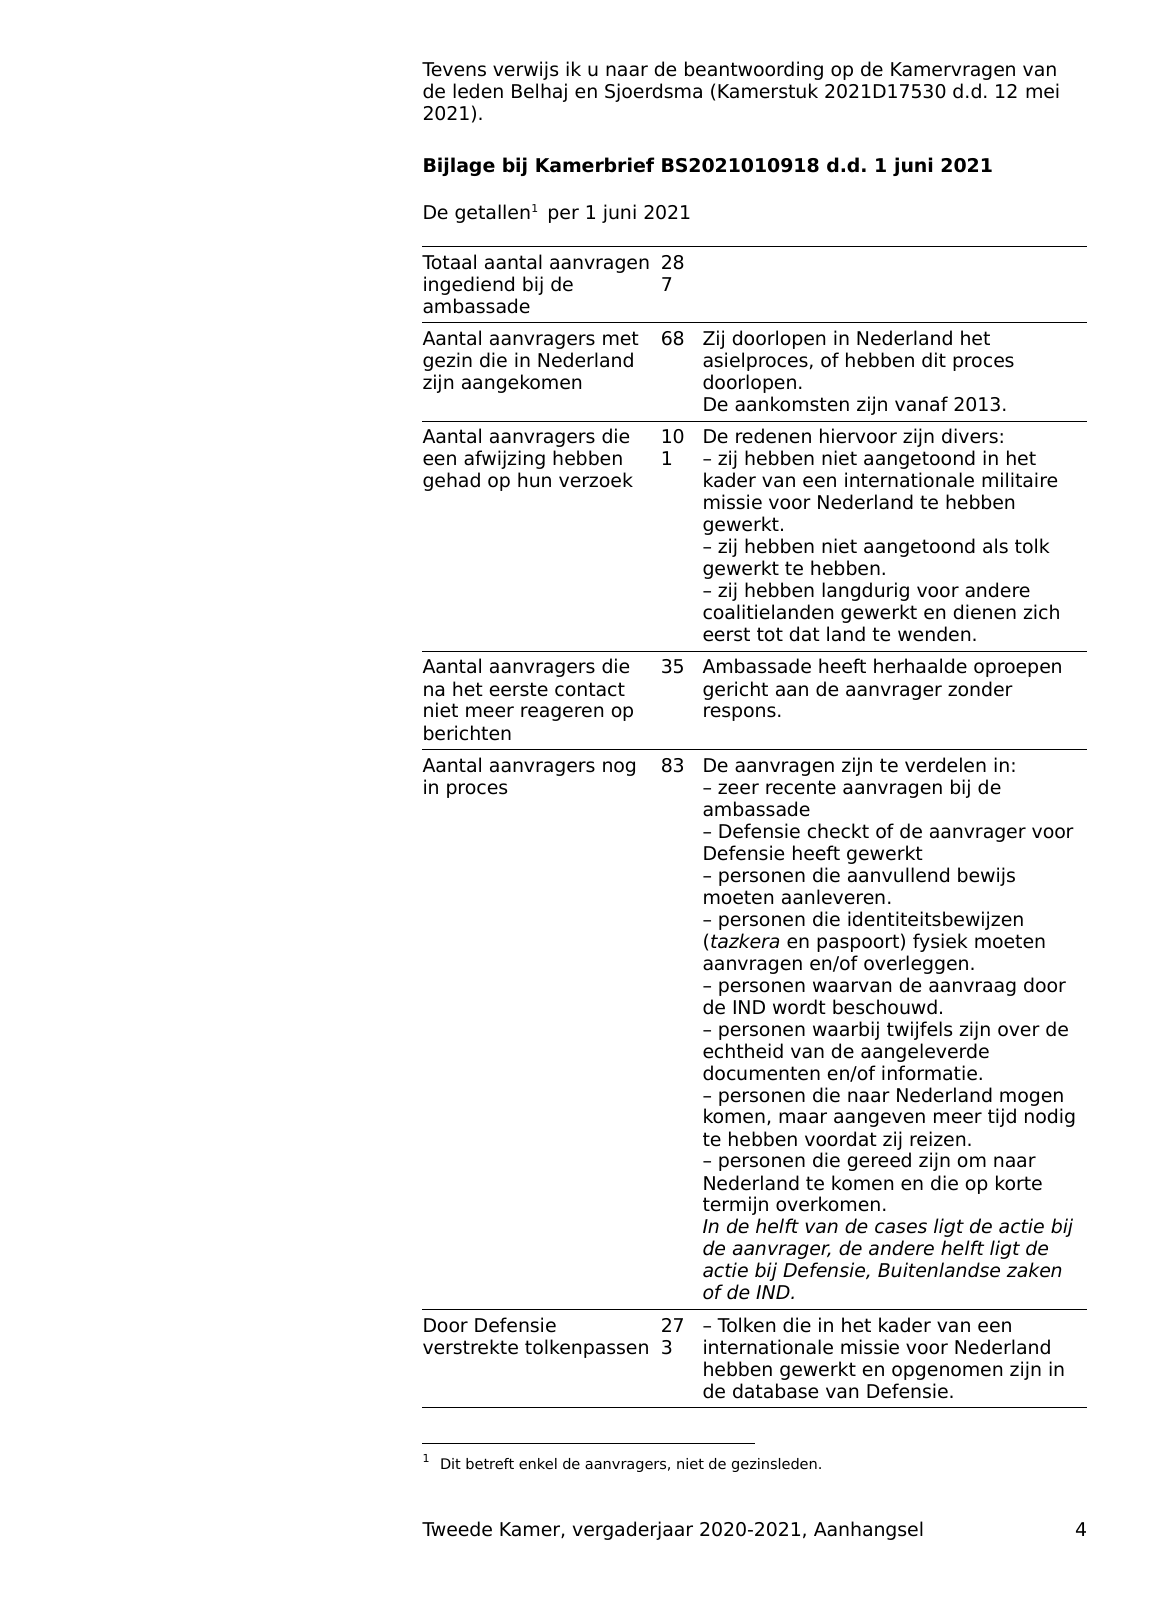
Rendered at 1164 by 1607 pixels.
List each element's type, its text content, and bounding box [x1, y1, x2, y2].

table_cell 35 [655, 652, 696, 749]
table_cell Aantal aanvragers nog in proces [422, 750, 654, 1309]
table_header [696, 247, 1087, 322]
subtitle Bijlage bij Kamerbrief BS2021010918 d.d. 1 juni 2021 [422, 155, 1087, 177]
table_cell De aanvragen zijn te verdelen in: – zeer recente aanvragen bij de ambassade – Defensie checkt of de aanvrager voor Defensie heeft gewerkt – personen die aanvullend bewijs moeten aanleveren. – personen die identiteitsbewijzen (tazkera en paspoort) fysiek moeten aanvragen en/of overleggen. – personen waarvan de aanvraag door de IND wordt beschouwd. – personen waarbij twijfels zijn over de echtheid van de aangeleverde documenten en/of informatie. – personen die naar Nederland mogen komen, maar aangeven meer tijd nodig te hebben voordat zij reizen. – personen die gereed zijn om naar Nederland te komen en die op korte termijn overkomen. In de helft van de cases ligt de actie bij de aanvrager, de andere helft ligt de actie bij Defensie, Buitenlandse zaken of de IND. [696, 750, 1087, 1309]
table_cell Aantal aanvragers met gezin die in Nederland zijn aangekomen [422, 323, 654, 421]
table_header 287 [655, 247, 696, 322]
table_cell 68 [655, 323, 696, 421]
table_cell De redenen hiervoor zijn divers: – zij hebben niet aangetoond in het kader van een internationale militaire missie voor Nederland te hebben gewerkt. – zij hebben niet aangetoond als tolk gewerkt te hebben. – zij hebben langdurig voor andere coalitielanden gewerkt en dienen zich eerst tot dat land te wenden. [696, 422, 1087, 651]
table_cell Aantal aanvragers die een afwijzing hebben gehad op hun verzoek [422, 422, 654, 651]
table_cell Aantal aanvragers die na het eerste contact niet meer reageren op berichten [422, 652, 654, 749]
text De getallen per 1 juni 2021 [422, 202, 1087, 224]
table_cell Ambassade heeft herhaalde oproepen gericht aan de aanvrager zonder respons. [696, 652, 1087, 749]
text Tevens verwijs ik u naar de beantwoording op de Kamervragen van de leden Belhaj en Sjoerdsma (Kamerstuk 2021D17530 d.d. 12 mei 2021). [422, 59, 1087, 125]
table_cell – Tolken die in het kader van een internationale missie voor Nederland hebben gewerkt en opgenomen zijn in de database van Defensie. [696, 1310, 1087, 1407]
table_cell Zij doorlopen in Nederland het asielproces, of hebben dit proces doorlopen. De aankomsten zijn vanaf 2013. [696, 323, 1087, 421]
text Dit betreft enkel de aanvragers, niet de gezinsleden. [422, 1452, 1087, 1474]
table_cell 83 [655, 750, 696, 1309]
table_cell 101 [655, 422, 696, 651]
table_cell Door Defensie verstrekte tolkenpassen [422, 1310, 654, 1407]
table_header Totaal aantal aanvragen ingediend bij de ambassade [422, 247, 654, 322]
table_cell 273 [655, 1310, 696, 1407]
